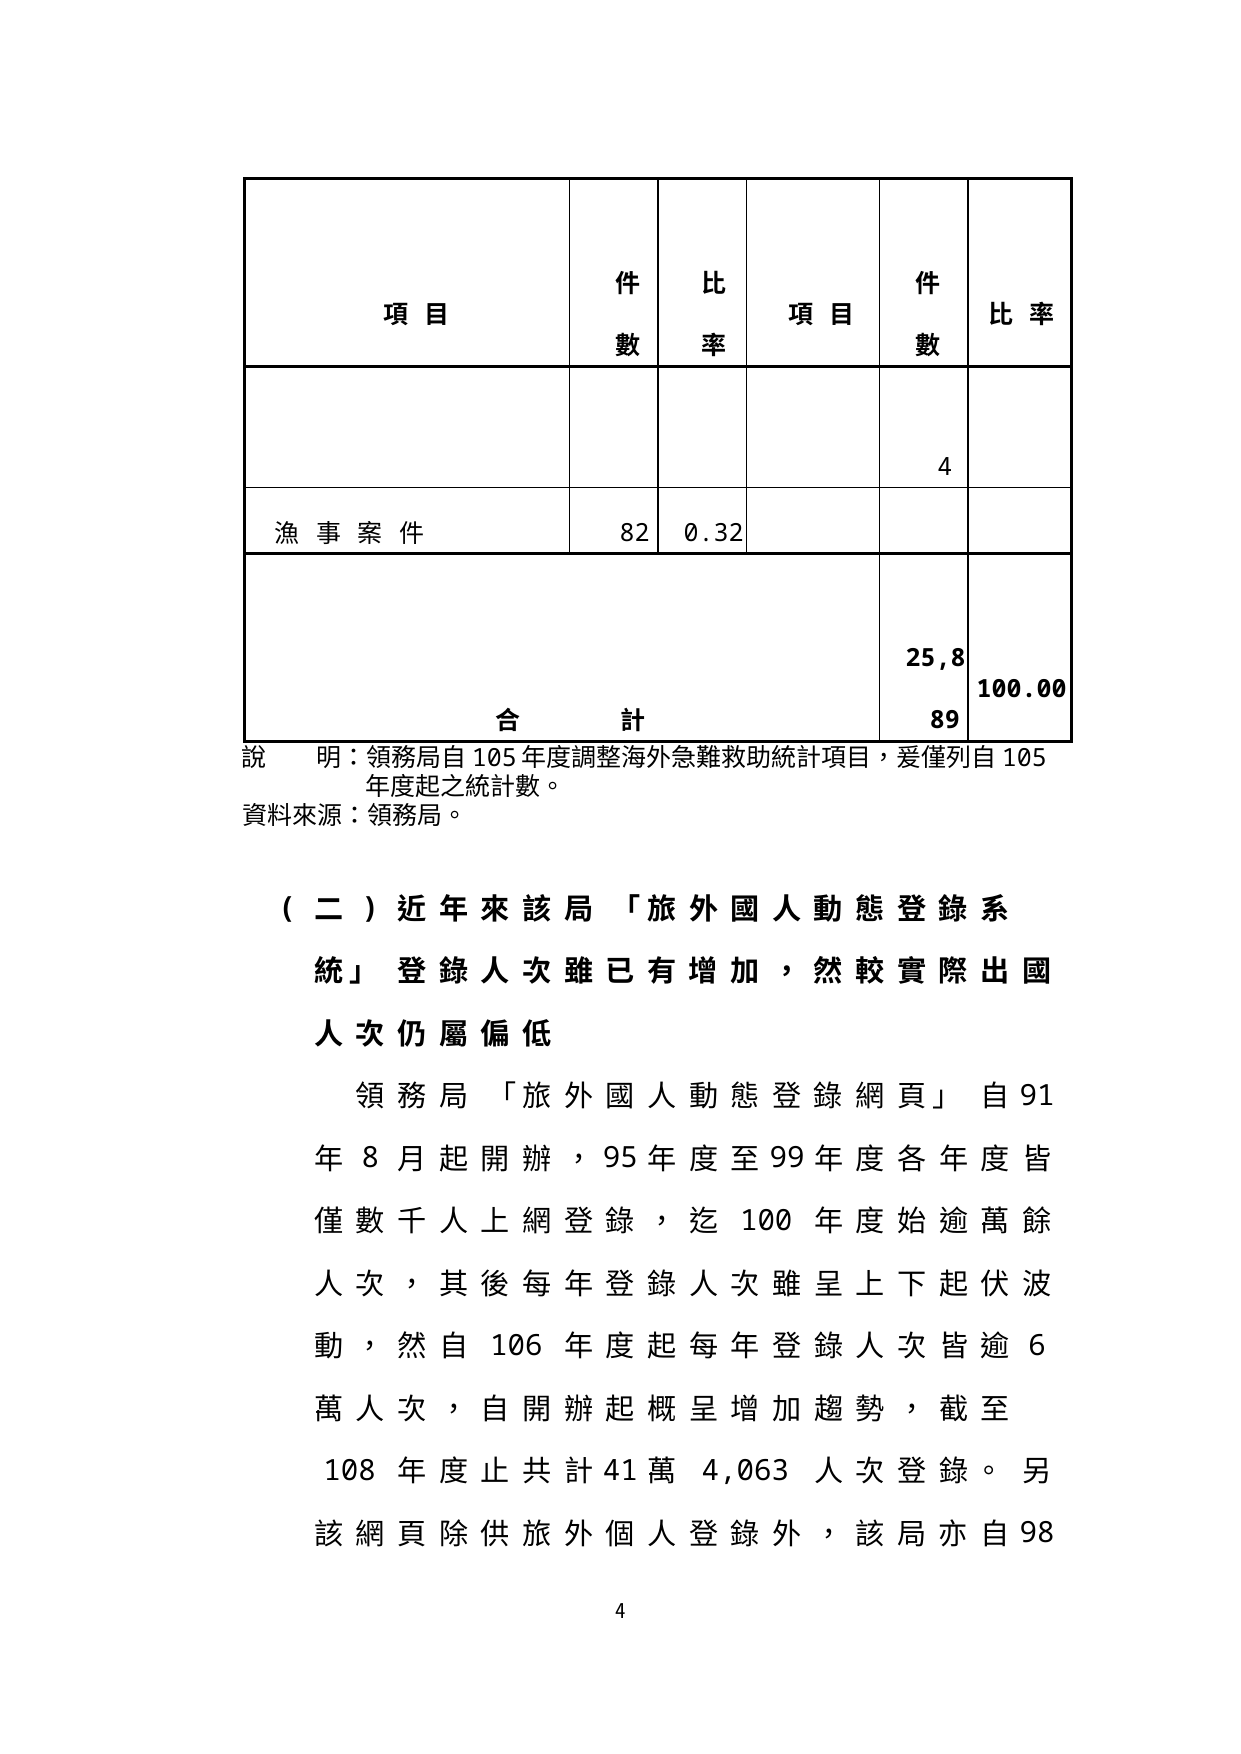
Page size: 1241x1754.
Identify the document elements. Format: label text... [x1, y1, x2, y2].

table_cell [969, 368, 1070, 487]
text 資料來源：領務局。 [242, 801, 1058, 830]
table_header 項目 [246, 180, 569, 365]
text 領務局「旅外國人動態登錄網頁」自91年8月起開辦，95年度至99年度各年度皆僅數千人上網登錄，迄100年度始逾萬餘人次，其後每年登錄人次雖呈上下起伏波動，然自106年度起每年登錄人次皆逾6萬人次，自開辦起概呈增加趨勢，截至108年度止共計41萬4,063人次登錄。另該網頁除供旅外個人登錄外，該局亦自98 [271, 1052, 1058, 1552]
table_cell 100.00 [969, 555, 1070, 740]
table_cell 25,889 [880, 555, 967, 740]
table_header 件數 [880, 180, 967, 365]
table_header 比率 [659, 180, 746, 365]
table_cell 0.32 [659, 488, 746, 552]
table_cell [246, 368, 569, 487]
table_header 項目 [747, 180, 879, 365]
table_cell 82 [570, 488, 657, 552]
table_cell [747, 368, 879, 487]
table_cell [659, 368, 746, 487]
table_header 比率 [969, 180, 1070, 365]
text (二)近年來該局「旅外國人動態登錄系統」登錄人次雖已有增加，然較實際出國人次仍屬偏低 [242, 865, 1058, 1052]
table_cell [570, 368, 657, 487]
text 說 明：領務局自105年度調整海外急難救助統計項目，爰僅列自105年度起之統計數。 [242, 743, 1058, 801]
table_header 件數 [570, 180, 657, 365]
table_cell 漁事案件 [246, 488, 569, 552]
table_cell [969, 488, 1070, 552]
table_cell [880, 488, 967, 552]
table_cell [747, 488, 879, 552]
table_cell 合 計 [246, 555, 879, 740]
table_cell 4 [880, 368, 967, 487]
